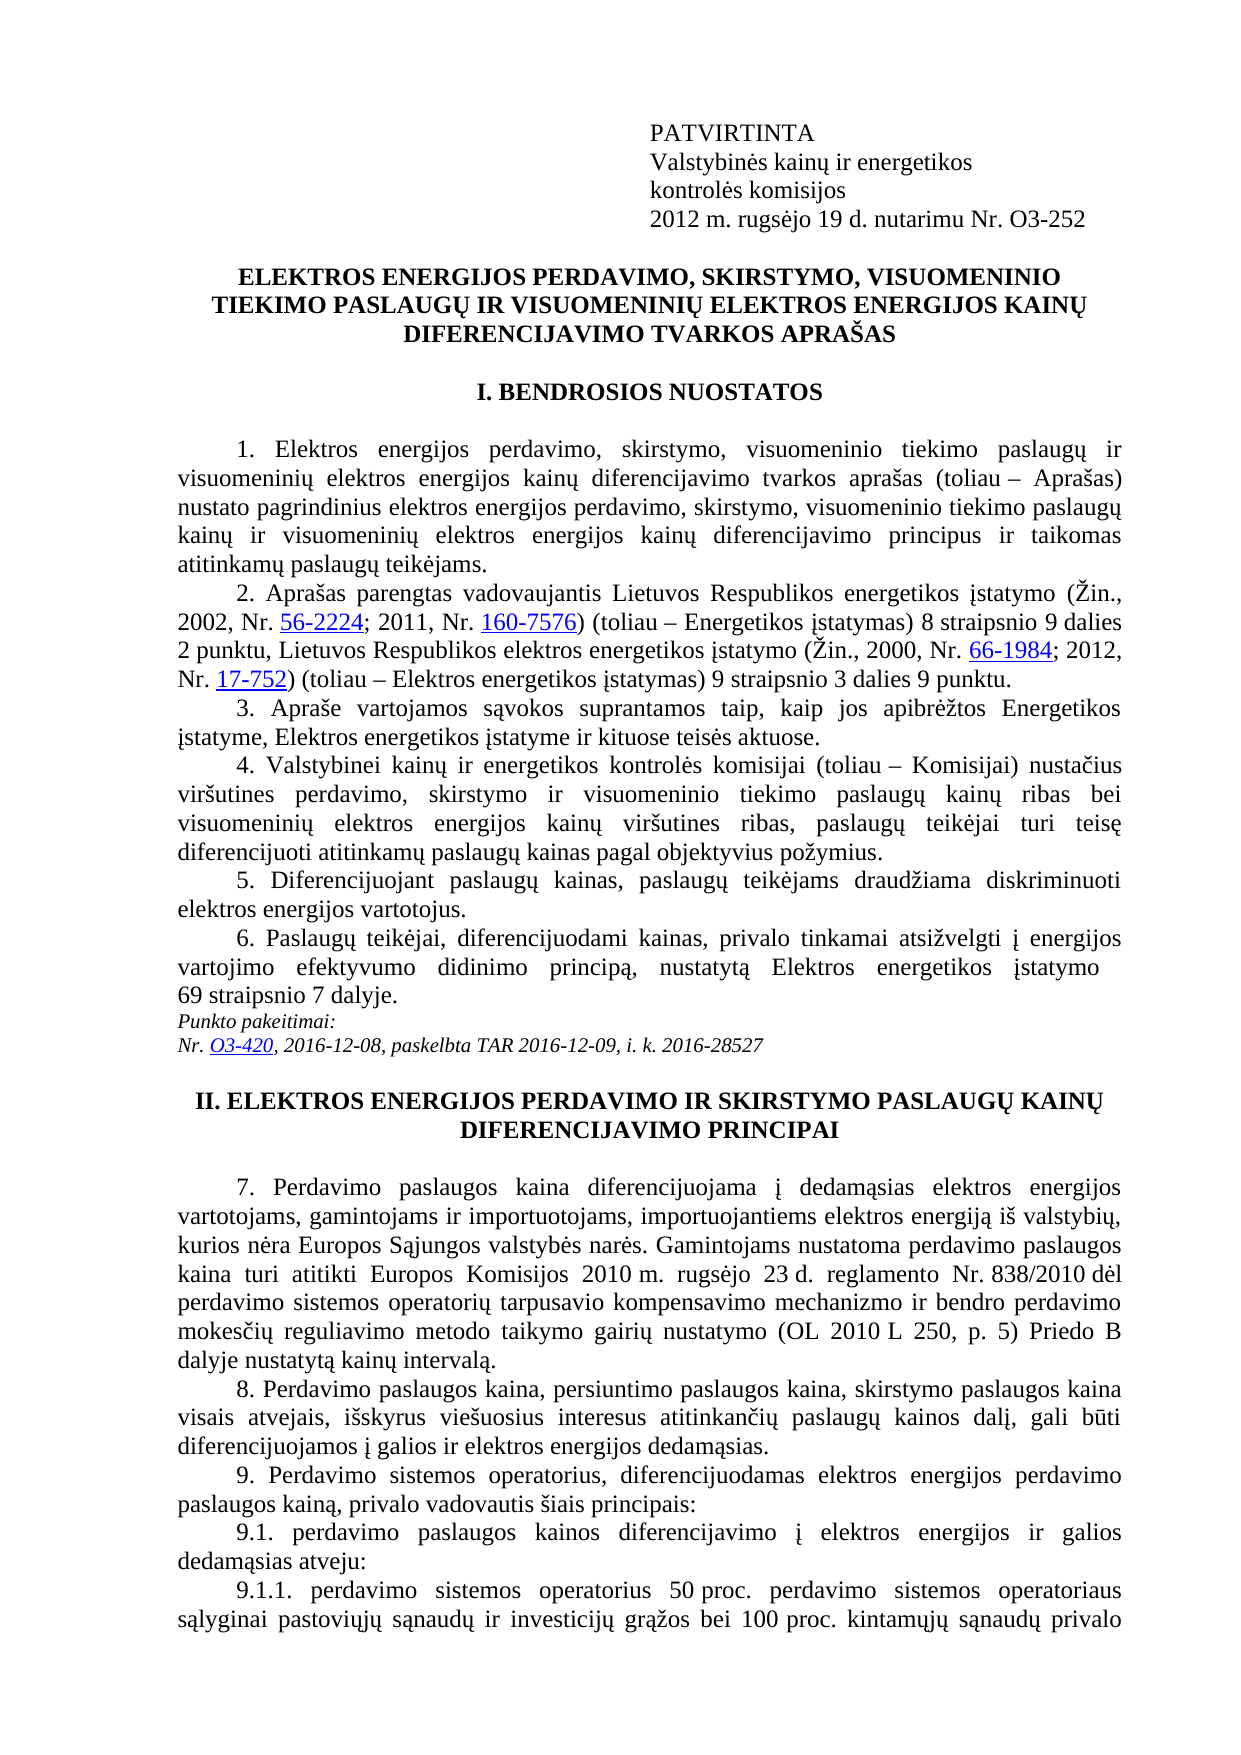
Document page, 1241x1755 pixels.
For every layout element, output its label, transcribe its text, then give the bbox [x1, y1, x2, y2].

text ELEKTROS ENERGIJOS PERDAVIMO, SKIRSTYMO, VISUOMENINIO TIEKIMO PASLAUGŲ IR VISUOMENINIŲ ELEKTROS ENERGIJOS KAINŲ DIFERENCIJAVIMO TVARKOS APRAŠAS [177, 262, 1122, 348]
text Punkto pakeitimai: [177, 1009, 1122, 1033]
text 7. Perdavimo paslaugos kaina diferencijuojama į dedamąsias elektros energijos vartotojams, gamintojams ir importuotojams, importuojantiems elektros energiją iš valstybių, kurios nėra Europos Sąjungos valstybės narės. Gamintojams nustatoma perdavimo paslaugos kaina turi atitikti Europos Komisijos 2010 m. rugsėjo 23 d. reglamento Nr. 838/2010 dėl perdavimo sistemos operatorių tarpusavio kompensavimo mechanizmo ir bendro perdavimo mokesčių reguliavimo metodo taikymo gairių nustatymo (OL 2010 L 250, p. 5) Priedo B dalyje nustatytą kainų intervalą. [177, 1172, 1122, 1374]
text PATVIRTINTA [649, 118, 1122, 147]
text 3. Apraše vartojamos sąvokos suprantamos taip, kaip jos apibrėžtos Energetikos įstatyme, Elektros energetikos įstatyme ir kituose teisės aktuose. [177, 693, 1122, 751]
text 1. Elektros energijos perdavimo, skirstymo, visuomeninio tiekimo paslaugų ir visuomeninių elektros energijos kainų diferencijavimo tvarkos aprašas (toliau – Aprašas) nustato pagrindinius elektros energijos perdavimo, skirstymo, visuomeninio tiekimo paslaugų kainų ir visuomeninių elektros energijos kainų diferencijavimo principus ir taikomas atitinkamų paslaugų teikėjams. [177, 434, 1122, 578]
text 9.1. perdavimo paslaugos kainos diferencijavimo į elektros energijos ir galios dedamąsias atveju: [177, 1517, 1122, 1575]
text 4. Valstybinei kainų ir energetikos kontrolės komisijai (toliau – Komisijai) nustačius viršutines perdavimo, skirstymo ir visuomeninio tiekimo paslaugų kainų ribas bei visuomeninių elektros energijos kainų viršutines ribas, paslaugų teikėjai turi teisę diferencijuoti atitinkamų paslaugų kainas pagal objektyvius požymius. [177, 751, 1122, 866]
text 2012 m. rugsėjo 19 d. nutarimu Nr. O3-252 [649, 204, 1122, 233]
text 8. Perdavimo paslaugos kaina, persiuntimo paslaugos kaina, skirstymo paslaugos kaina visais atvejais, išskyrus viešuosius interesus atitinkančių paslaugų kainos dalį, gali būti diferencijuojamos į galios ir elektros energijos dedamąsias. [177, 1374, 1122, 1460]
text 9. Perdavimo sistemos operatorius, diferencijuodamas elektros energijos perdavimo paslaugos kainą, privalo vadovautis šiais principais: [177, 1460, 1122, 1517]
text 9.1.1. perdavimo sistemos operatorius 50 proc. perdavimo sistemos operatoriaus sąlyginai pastoviųjų sąnaudų ir investicijų grąžos bei 100 proc. kintamųjų sąnaudų privalo [177, 1575, 1122, 1632]
text kontrolės komisijos [649, 176, 1122, 204]
text II. ELEKTROS ENERGIJOS PERDAVIMO IR SKIRSTYMO PASLAUGŲ KAINŲ DIFERENCIJAVIMO PRINCIPAI [177, 1086, 1122, 1144]
text Valstybinės kainų ir energetikos [649, 147, 1122, 176]
text 5. Diferencijuojant paslaugų kainas, paslaugų teikėjams draudžiama diskriminuoti elektros energijos vartotojus. [177, 866, 1122, 923]
text 6. Paslaugų teikėjai, diferencijuodami kainas, privalo tinkamai atsižvelgti į energijos vartojimo efektyvumo didinimo principą, nustatytą Elektros energetikos įstatymo 69 straipsnio 7 dalyje. [177, 923, 1122, 1009]
text Nr. O3-420, 2016-12-08, paskelbta TAR 2016-12-09, i. k. 2016-28527 [177, 1033, 1122, 1057]
text 2. Aprašas parengtas vadovaujantis Lietuvos Respublikos energetikos įstatymo (Žin., 2002, Nr. 56-2224; 2011, Nr. 160-7576) (toliau – Energetikos įstatymas) 8 straipsnio 9 dalies 2 punktu, Lietuvos Respublikos elektros energetikos įstatymo (Žin., 2000, Nr. 66-1984; 2012, Nr. 17-752) (toliau – Elektros energetikos įstatymas) 9 straipsnio 3 dalies 9 punktu. [177, 578, 1122, 693]
text I. BENDROSIOS NUOSTATOS [177, 377, 1122, 406]
